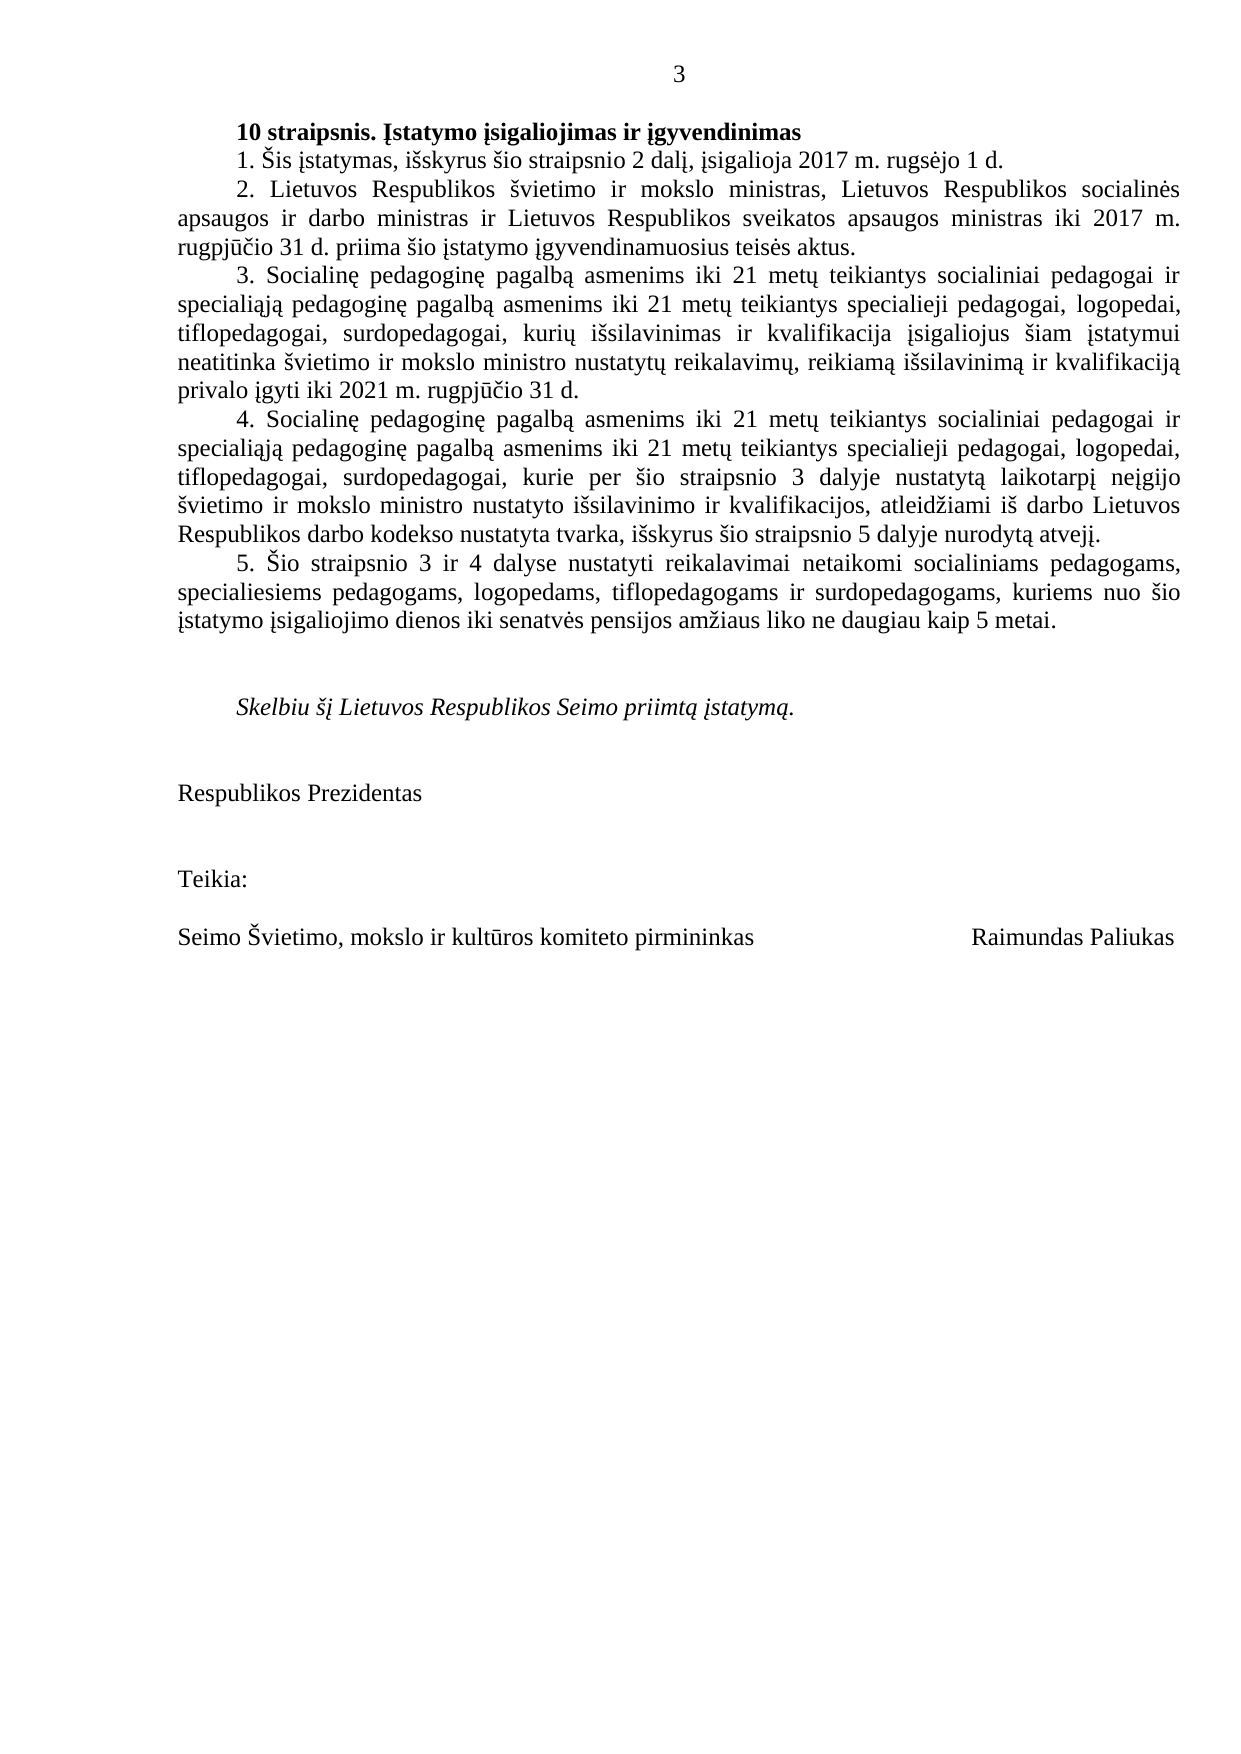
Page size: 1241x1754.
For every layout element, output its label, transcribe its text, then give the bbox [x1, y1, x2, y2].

text Respublikos Prezidentas [177, 778, 1181, 807]
text 2. Lietuvos Respublikos švietimo ir mokslo ministras, Lietuvos Respublikos socialinės apsaugos ir darbo ministras ir Lietuvos Respublikos sveikatos apsaugos ministras iki 2017 m. rugpjūčio 31 d. priima šio įstatymo įgyvendinamuosius teisės aktus. [177, 174, 1181, 260]
text 5. Šio straipsnio 3 ir 4 dalyse nustatyti reikalavimai netaikomi socialiniams pedagogams, specialiesiems pedagogams, logopedams, tiflopedagogams ir surdopedagogams, kuriems nuo šio įstatymo įsigaliojimo dienos iki senatvės pensijos amžiaus liko ne daugiau kaip 5 metai. [177, 548, 1181, 634]
text 10 straipsnis. Įstatymo įsigaliojimas ir įgyvendinimas [177, 117, 1181, 145]
text Seimo Švietimo, mokslo ir kultūros komiteto pirmininkas Raimundas Paliukas [177, 922, 1181, 950]
text 1. Šis įstatymas, išskyrus šio straipsnio 2 dalį, įsigalioja 2017 m. rugsėjo 1 d. [236, 145, 1181, 174]
text 4. Socialinę pedagoginę pagalbą asmenims iki 21 metų teikiantys socialiniai pedagogai ir specialiąją pedagoginę pagalbą asmenims iki 21 metų teikiantys specialieji pedagogai, logopedai, tiflopedagogai, surdopedagogai, kurie per šio straipsnio 3 dalyje nustatytą laikotarpį neįgijo švietimo ir mokslo ministro nustatyto išsilavinimo ir kvalifikacijos, atleidžiami iš darbo Lietuvos Respublikos darbo kodekso nustatyta tvarka, išskyrus šio straipsnio 5 dalyje nurodytą atvejį. [177, 404, 1181, 548]
text Skelbiu šį Lietuvos Respublikos Seimo priimtą įstatymą. [177, 692, 1181, 720]
text Teikia: [177, 864, 1181, 893]
text 3. Socialinę pedagoginę pagalbą asmenims iki 21 metų teikiantys socialiniai pedagogai ir specialiąją pedagoginę pagalbą asmenims iki 21 metų teikiantys specialieji pedagogai, logopedai, tiflopedagogai, surdopedagogai, kurių išsilavinimas ir kvalifikacija įsigaliojus šiam įstatymui neatitinka švietimo ir mokslo ministro nustatytų reikalavimų, reikiamą išsilavinimą ir kvalifikaciją privalo įgyti iki 2021 m. rugpjūčio 31 d. [177, 260, 1181, 404]
